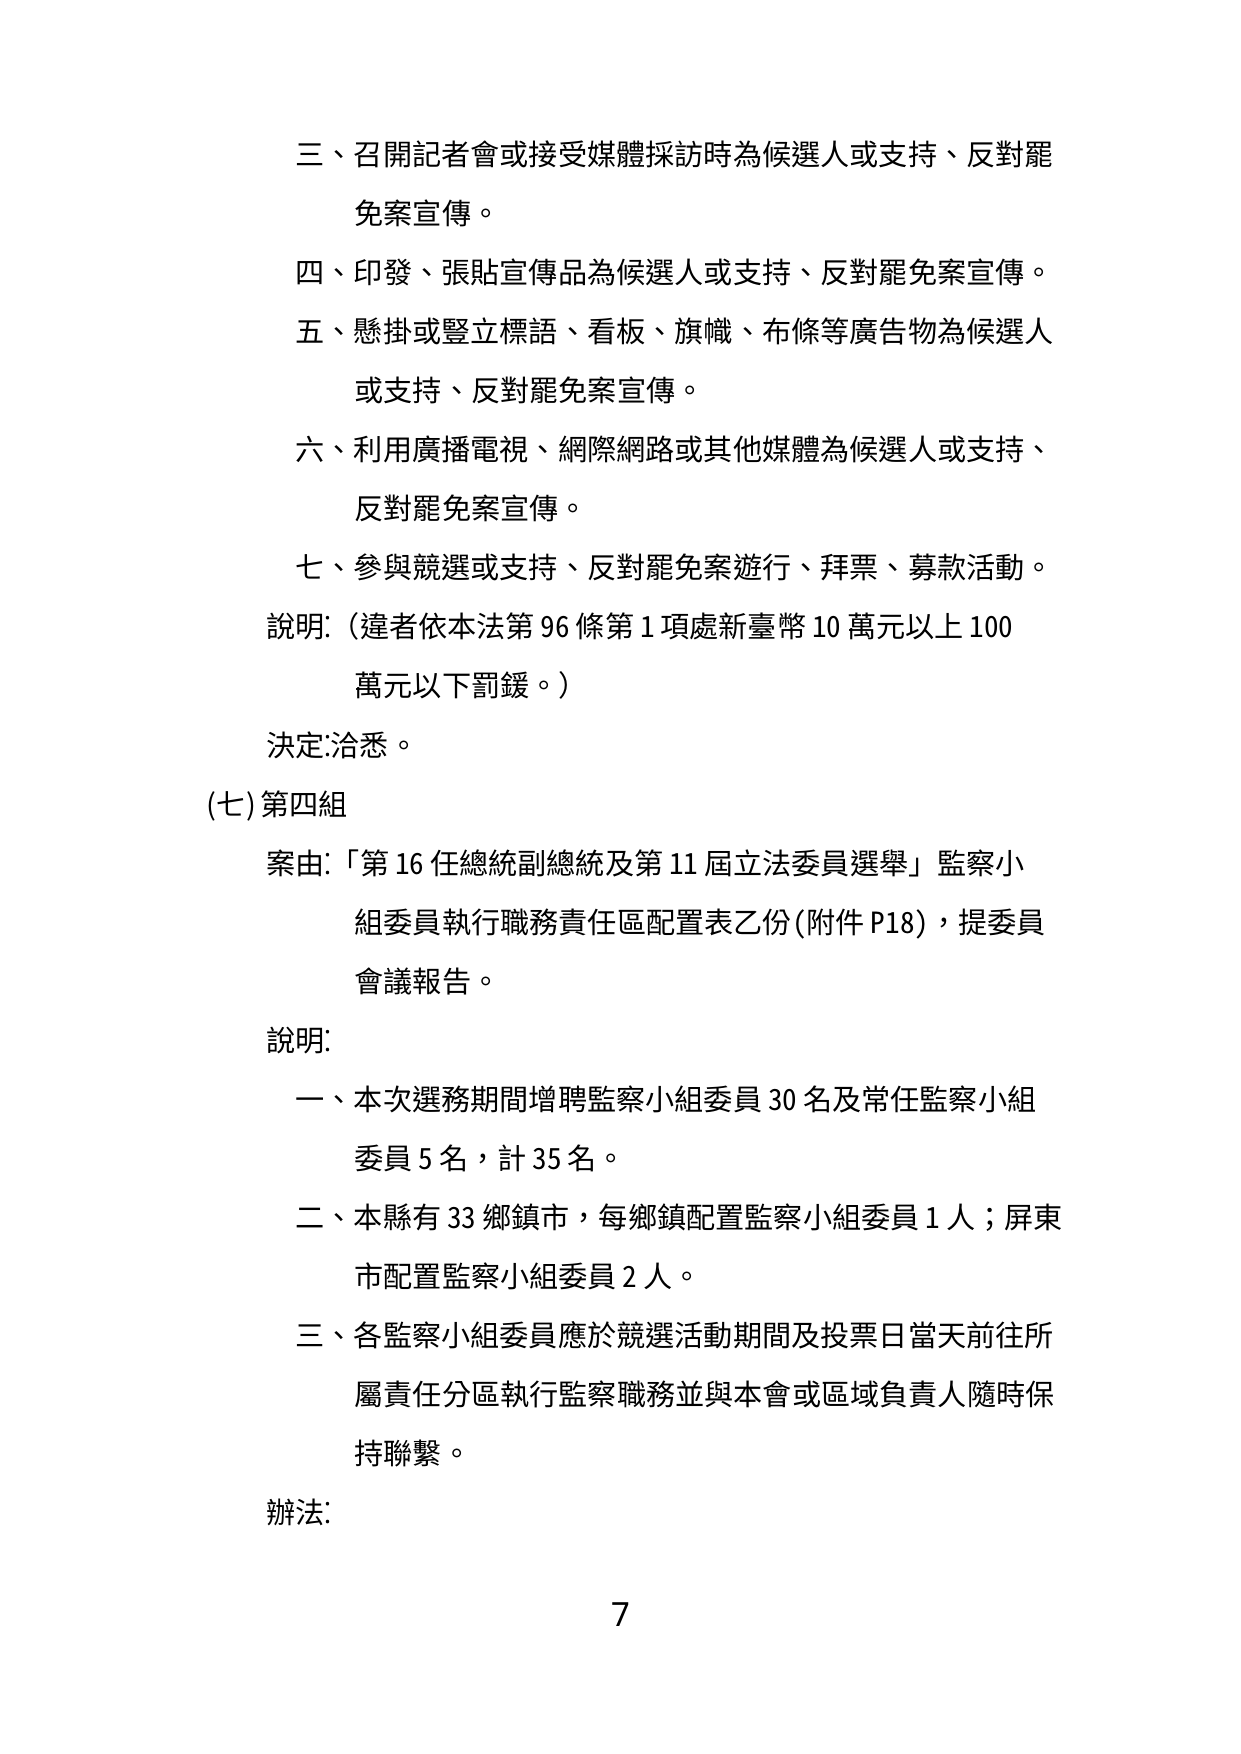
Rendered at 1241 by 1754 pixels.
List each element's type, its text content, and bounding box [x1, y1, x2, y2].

list 二、本縣有33鄉鎮市，每鄉鎮配置監察小組委員1人；屏東 [260, 1181, 1063, 1240]
list 辦法⁚ [228, 1477, 1122, 1536]
list 委員5名，計35名。 [319, 1122, 1122, 1181]
list 案由⁚「第16任總統副總統及第11屆立法委員選舉」監察小 [230, 827, 1063, 886]
list 反對罷免案宣傳。 [319, 472, 1063, 532]
list 三、召開記者會或接受媒體採訪時為候選人或支持、反對罷 [260, 118, 1063, 177]
list 萬元以下罰鍰。） [319, 650, 1063, 709]
list 一、本次選務期間增聘監察小組委員30名及常任監察小組 [260, 1063, 1063, 1122]
list 三、各監察小組委員應於競選活動期間及投票日當天前往所 [260, 1299, 1063, 1358]
list 說明⁚ [228, 1004, 1122, 1063]
list 屬責任分區執行監察職務並與本會或區域負責人隨時保持聯繫。 [319, 1358, 1063, 1477]
list 六、利用廣播電視、網際網路或其他媒體為候選人或支持、 [260, 413, 1063, 472]
list (七)第四組 [169, 768, 1122, 827]
list 市配置監察小組委員2人。 [319, 1240, 1063, 1299]
list 決定⁚洽悉。 [228, 709, 1122, 768]
list 說明⁚（違者依本法第96條第1項處新臺幣10萬元以上100 [230, 591, 1063, 650]
list 七、參與競選或支持、反對罷免案遊行、拜票、募款活動。 [260, 532, 1063, 591]
list 四、印發、張貼宣傳品為候選人或支持、反對罷免案宣傳。 [260, 236, 1063, 295]
list 或支持、反對罷免案宣傳。 [319, 354, 1063, 413]
list 免案宣傳。 [319, 177, 1063, 236]
list 組委員執行職務責任區配置表乙份(附件P18)，提委員會議報告。 [319, 886, 1063, 1004]
list 五、懸掛或豎立標語、看板、旗幟、布條等廣告物為候選人 [260, 295, 1063, 354]
